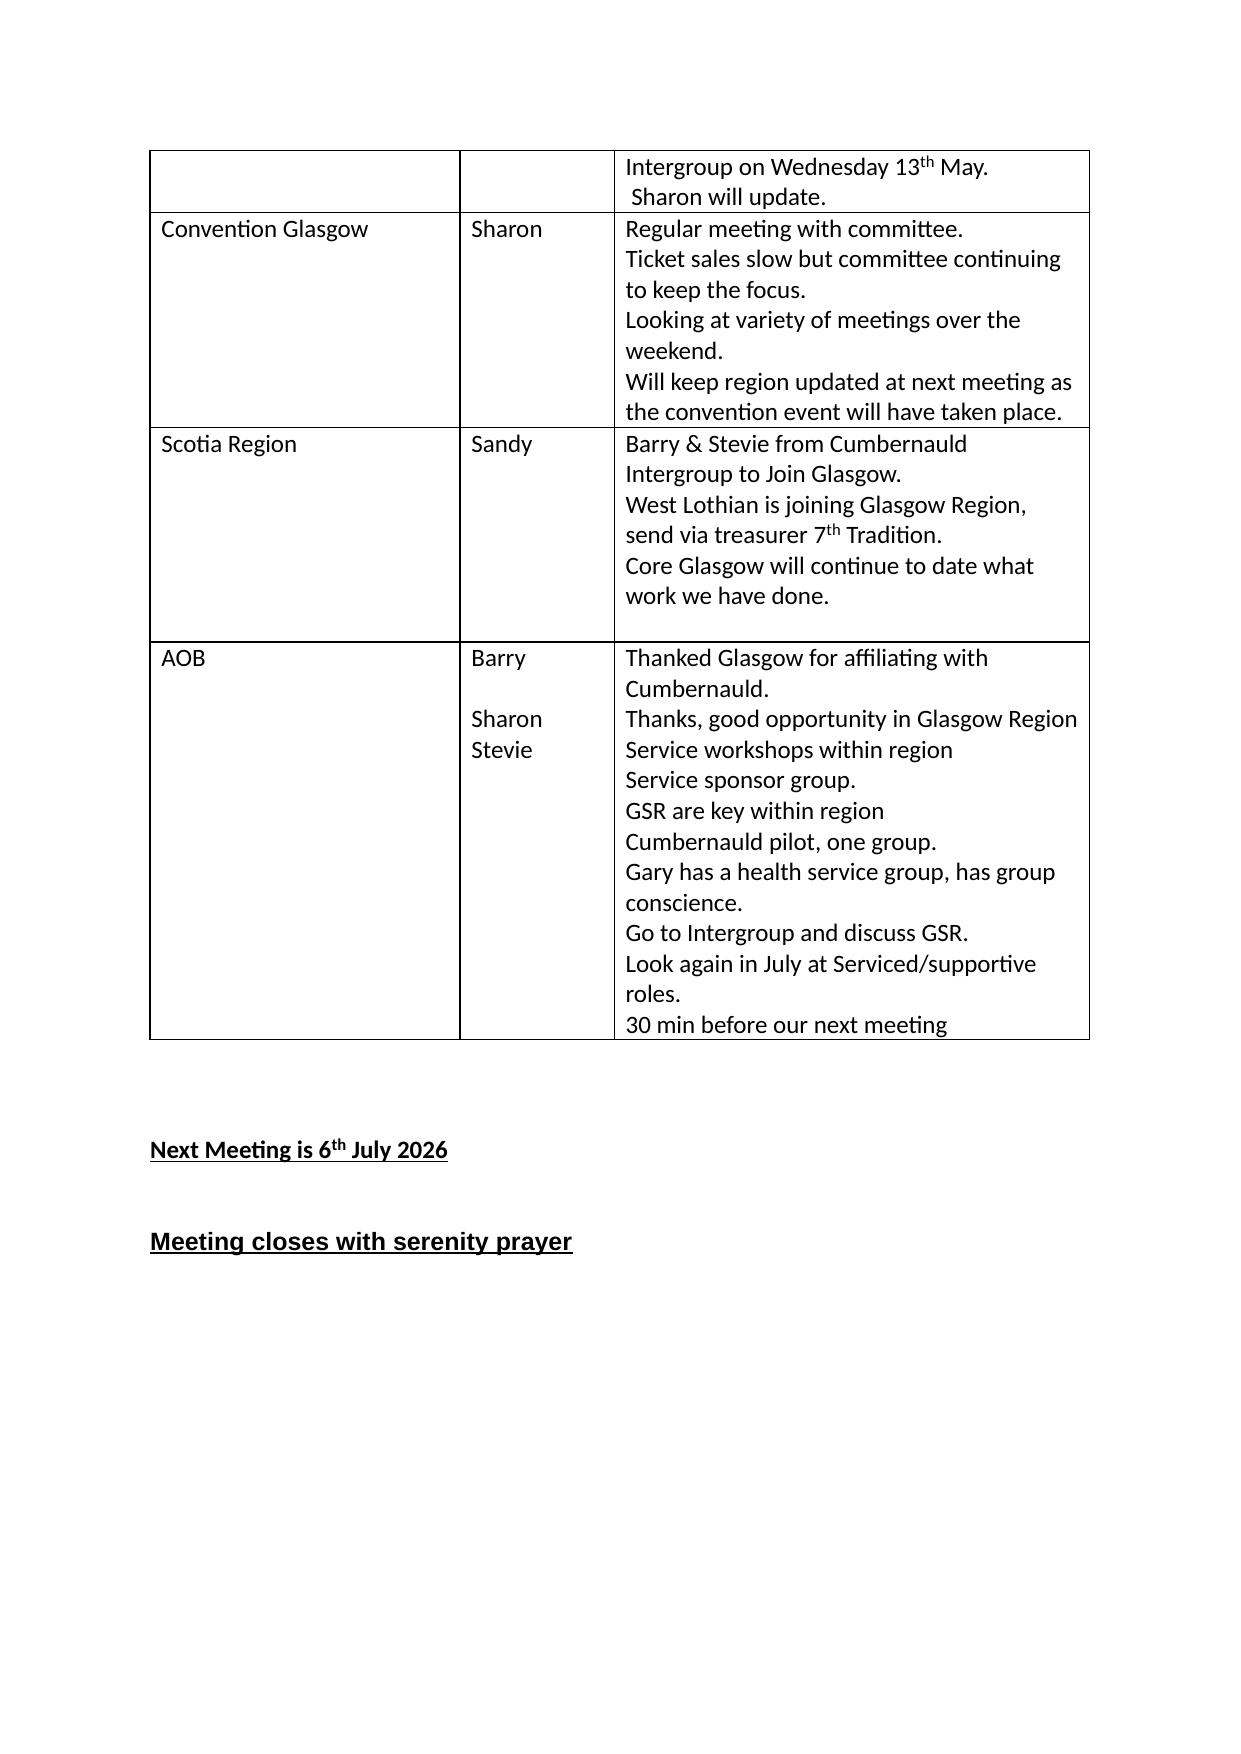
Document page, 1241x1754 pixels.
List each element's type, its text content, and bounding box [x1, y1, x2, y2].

table_cell Convention Glasgow [151, 213, 459, 427]
table_cell Intergroup on Wednesday 13th May. Sharon will update. [615, 151, 1089, 212]
table_cell Regular meeting with committee. Ticket sales slow but committee continuing to keep the focus. Looking at variety of meetings over the weekend. Will keep region updated at next meeting as the convention event will have taken place. [615, 213, 1089, 427]
table_cell Barry Sharon Stevie [461, 643, 614, 1039]
table_cell Thanked Glasgow for affiliating with Cumbernauld. Thanks, good opportunity in Glasgow Region Service workshops within region Service sponsor group. GSR are key within region Cumbernauld pilot, one group. Gary has a health service group, has group conscience. Go to Intergroup and discuss GSR. Look again in July at Serviced/supportive roles. 30 min before our next meeting [615, 643, 1089, 1039]
table_cell Scotia Region [151, 428, 459, 641]
text Next Meeting is 6th July 2026 [150, 1135, 1090, 1165]
table_cell AOB [151, 643, 459, 1039]
table_cell [151, 151, 459, 212]
table_cell [461, 151, 614, 212]
table_cell Sandy [461, 428, 614, 641]
table_cell Sharon [461, 213, 614, 427]
table_cell Barry & Stevie from Cumbernauld Intergroup to Join Glasgow. West Lothian is joining Glasgow Region, send via treasurer 7th Tradition. Core Glasgow will continue to date what work we have done. [615, 428, 1089, 641]
text Meeting closes with serenity prayer [150, 1227, 1090, 1256]
